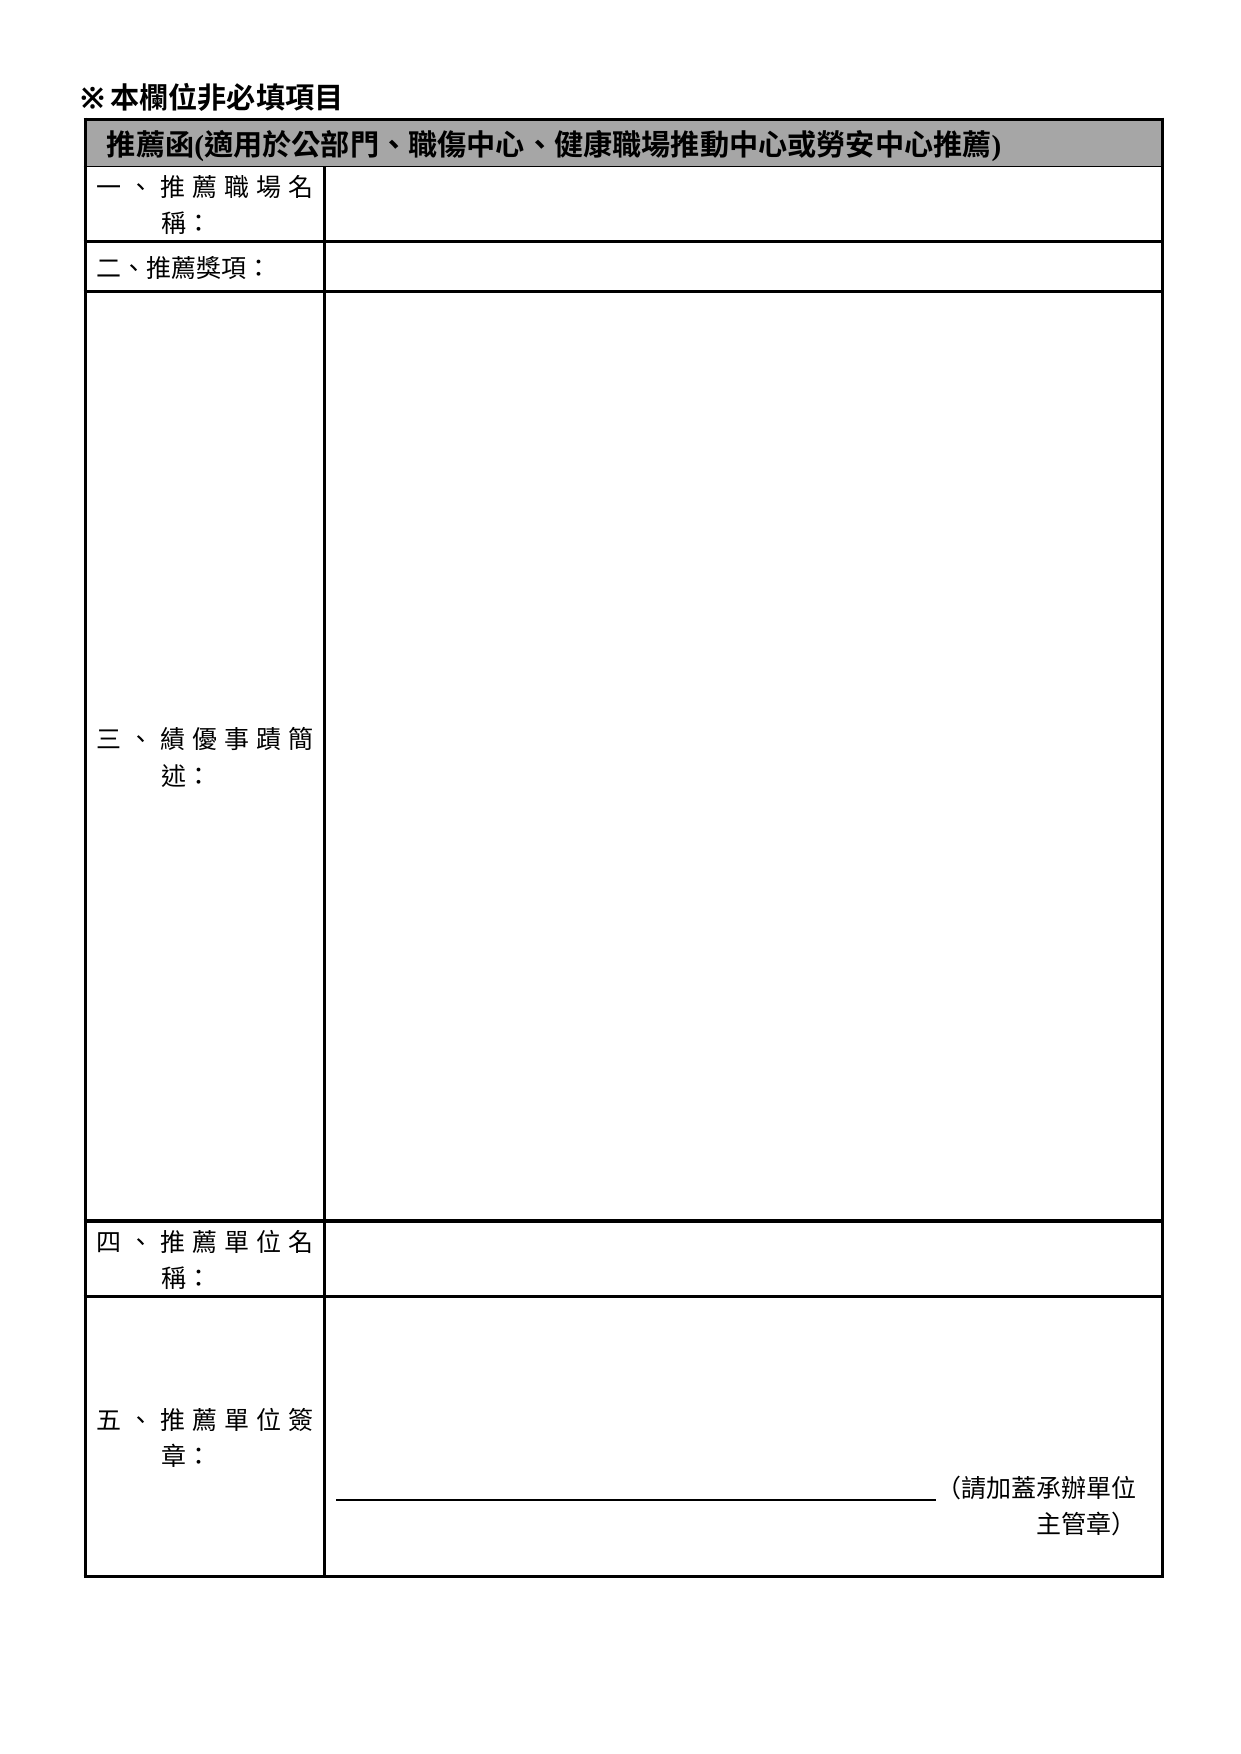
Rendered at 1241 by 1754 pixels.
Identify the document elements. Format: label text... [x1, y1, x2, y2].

table_header 推薦函(適用於公部門、職傷中心、健康職場推動中心或勞安中心推薦) [87, 121, 1161, 166]
table_cell 三、績優事蹟簡述： [87, 293, 323, 1219]
table_cell [326, 293, 1161, 1219]
text ※本欄位非必填項目 [75, 75, 1165, 117]
table_cell [326, 243, 1161, 290]
table_cell 四、推薦單位名稱： [87, 1223, 323, 1295]
table_cell [326, 167, 1161, 240]
table_cell 五、推薦單位簽章： [87, 1298, 323, 1575]
table_cell [326, 1223, 1161, 1295]
table_cell 二、推薦獎項： [87, 243, 323, 290]
table_cell 一、推薦職場名稱： [87, 167, 323, 240]
table_cell （請加蓋承辦單位主管章） [326, 1298, 1161, 1575]
